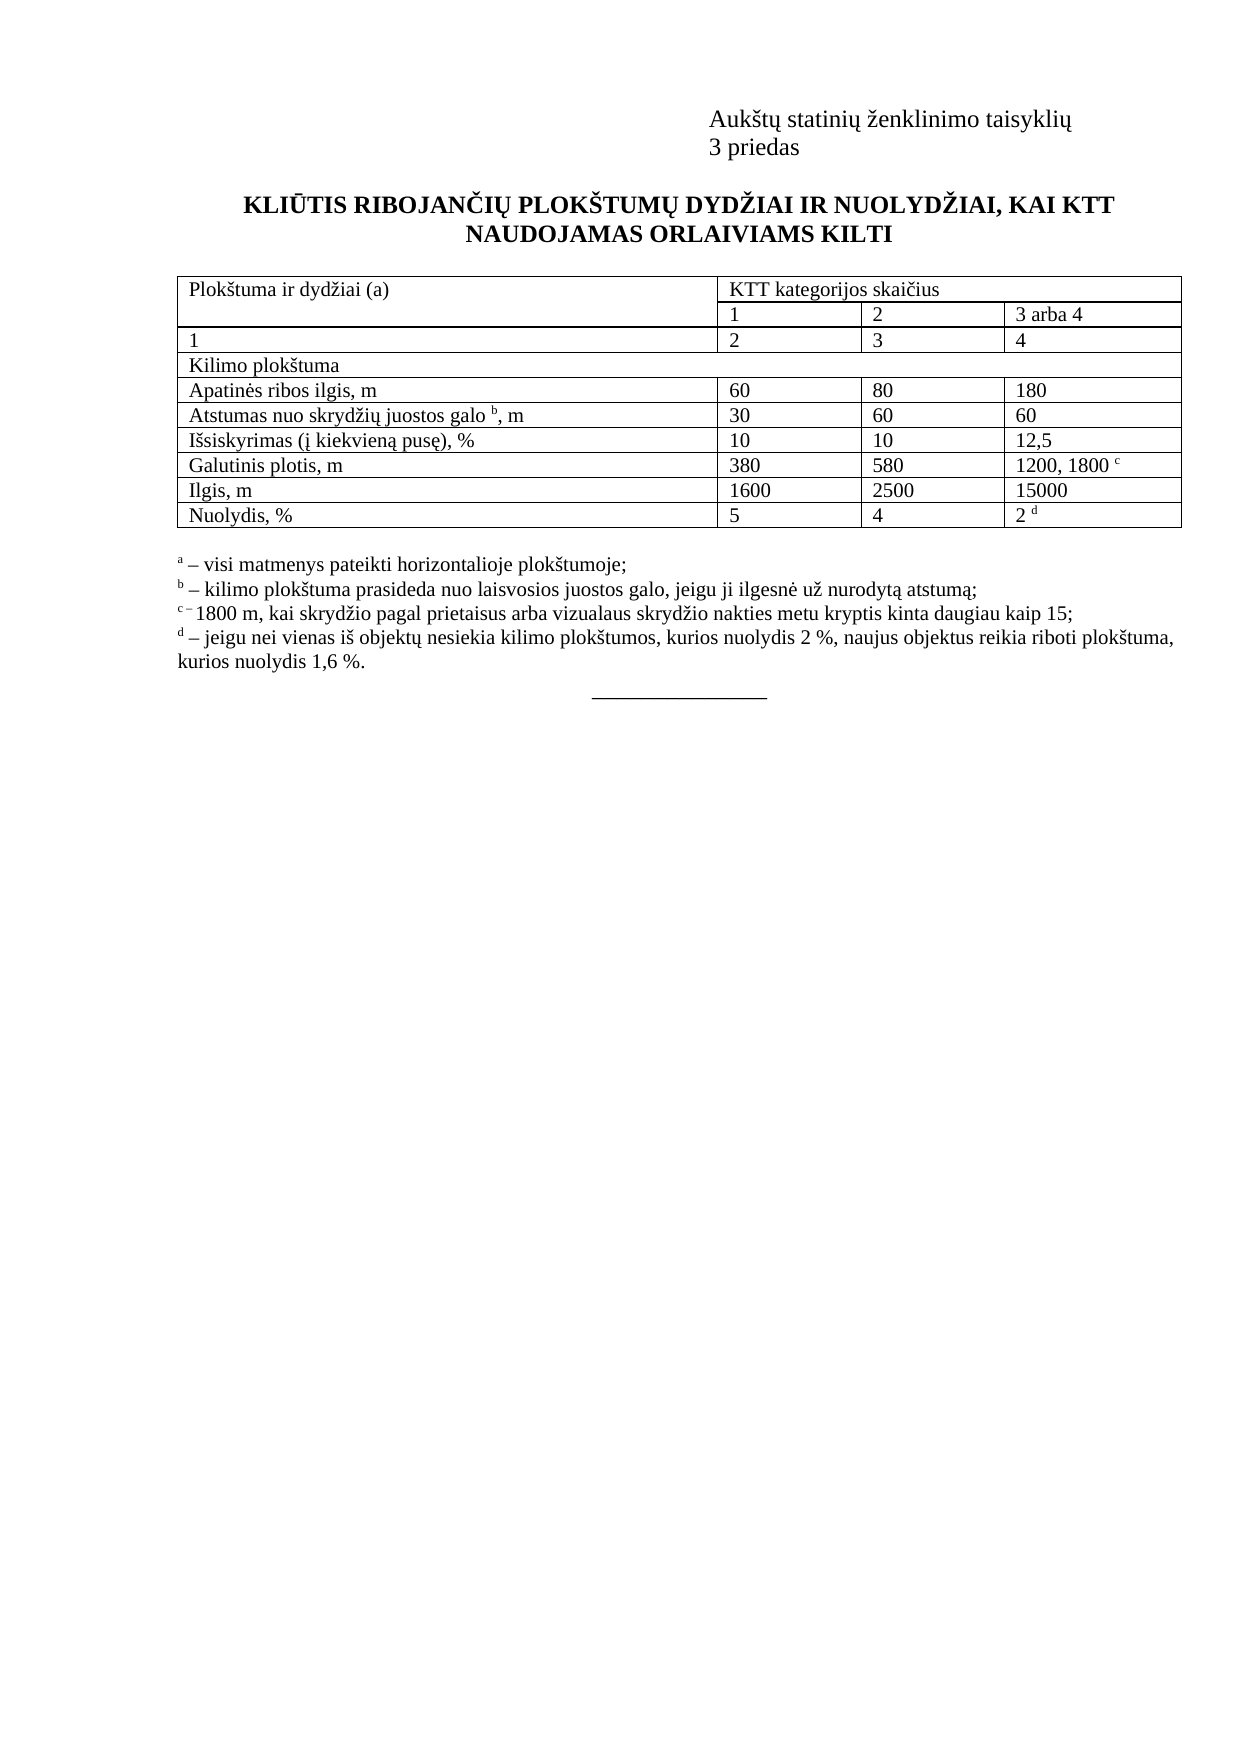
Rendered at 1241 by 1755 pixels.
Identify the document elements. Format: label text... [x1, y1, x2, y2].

table_header KTT kategorijos skaičius [718, 277, 1181, 301]
table_cell 1 [178, 328, 717, 352]
table_cell 2 [718, 328, 861, 352]
table_cell 1 [718, 303, 861, 326]
text c – 1800 m, kai skrydžio pagal prietaisus arba vizualaus skrydžio nakties metu kryptis kinta daugiau kaip 15; [177, 601, 1181, 624]
table_cell 580 [862, 453, 1004, 477]
text b – kilimo plokštuma prasideda nuo laisvosios juostos galo, jeigu ji ilgesnė už nurodytą atstumą; [177, 576, 1181, 601]
table_cell 2 [862, 303, 1004, 326]
table_cell 380 [718, 453, 861, 477]
table_cell 15000 [1005, 478, 1181, 502]
table_cell Apatinės ribos ilgis, m [178, 378, 717, 402]
table_cell 10 [718, 428, 861, 452]
table_cell 1200, 1800 c [1005, 453, 1181, 477]
table_cell 4 [862, 503, 1004, 527]
table_cell 5 [718, 503, 861, 527]
text ______________ [177, 673, 1181, 701]
text 3 priedas [177, 132, 1181, 161]
table_cell 1600 [718, 478, 861, 502]
text Aukštų statinių ženklinimo taisyklių [177, 104, 1181, 132]
table_cell 10 [862, 428, 1004, 452]
table_cell 180 [1005, 378, 1181, 402]
table_cell 60 [1005, 403, 1181, 427]
table_cell 3 [862, 328, 1004, 352]
table_cell Galutinis plotis, m [178, 453, 717, 477]
table_cell 12,5 [1005, 428, 1181, 452]
table_cell 2500 [862, 478, 1004, 502]
table_cell Nuolydis, % [178, 503, 717, 527]
table_cell Ilgis, m [178, 478, 717, 502]
table_cell Išsiskyrimas (į kiekvieną pusę), % [178, 428, 717, 452]
table_cell 4 [1005, 328, 1181, 352]
table_cell 60 [718, 378, 861, 402]
table_cell 80 [862, 378, 1004, 402]
table_cell 2 d [1005, 503, 1181, 527]
text a – visi matmenys pateikti horizontalioje plokštumoje; [177, 552, 1181, 576]
table_cell 60 [862, 403, 1004, 427]
table_header Plokštuma ir dydžiai (a) [178, 277, 717, 326]
table_cell Kilimo plokštuma [178, 353, 1181, 377]
text d – jeigu nei vienas iš objektų nesiekia kilimo plokštumos, kurios nuolydis 2 %, naujus objektus reikia riboti plokštuma, kurios nuolydis 1,6 %. [177, 624, 1181, 673]
table_cell Atstumas nuo skrydžių juostos galo b, m [178, 403, 717, 427]
table_cell 30 [718, 403, 861, 427]
table_cell 3 arba 4 [1005, 303, 1181, 326]
text KLIŪTIS RIBOJANČIŲ PLOKŠTUMŲ DYDŽIAI IR NUOLYDŽIAI, KAI KTT NAUDOJAMAS ORLAIVIAMS KILTI [177, 190, 1181, 247]
